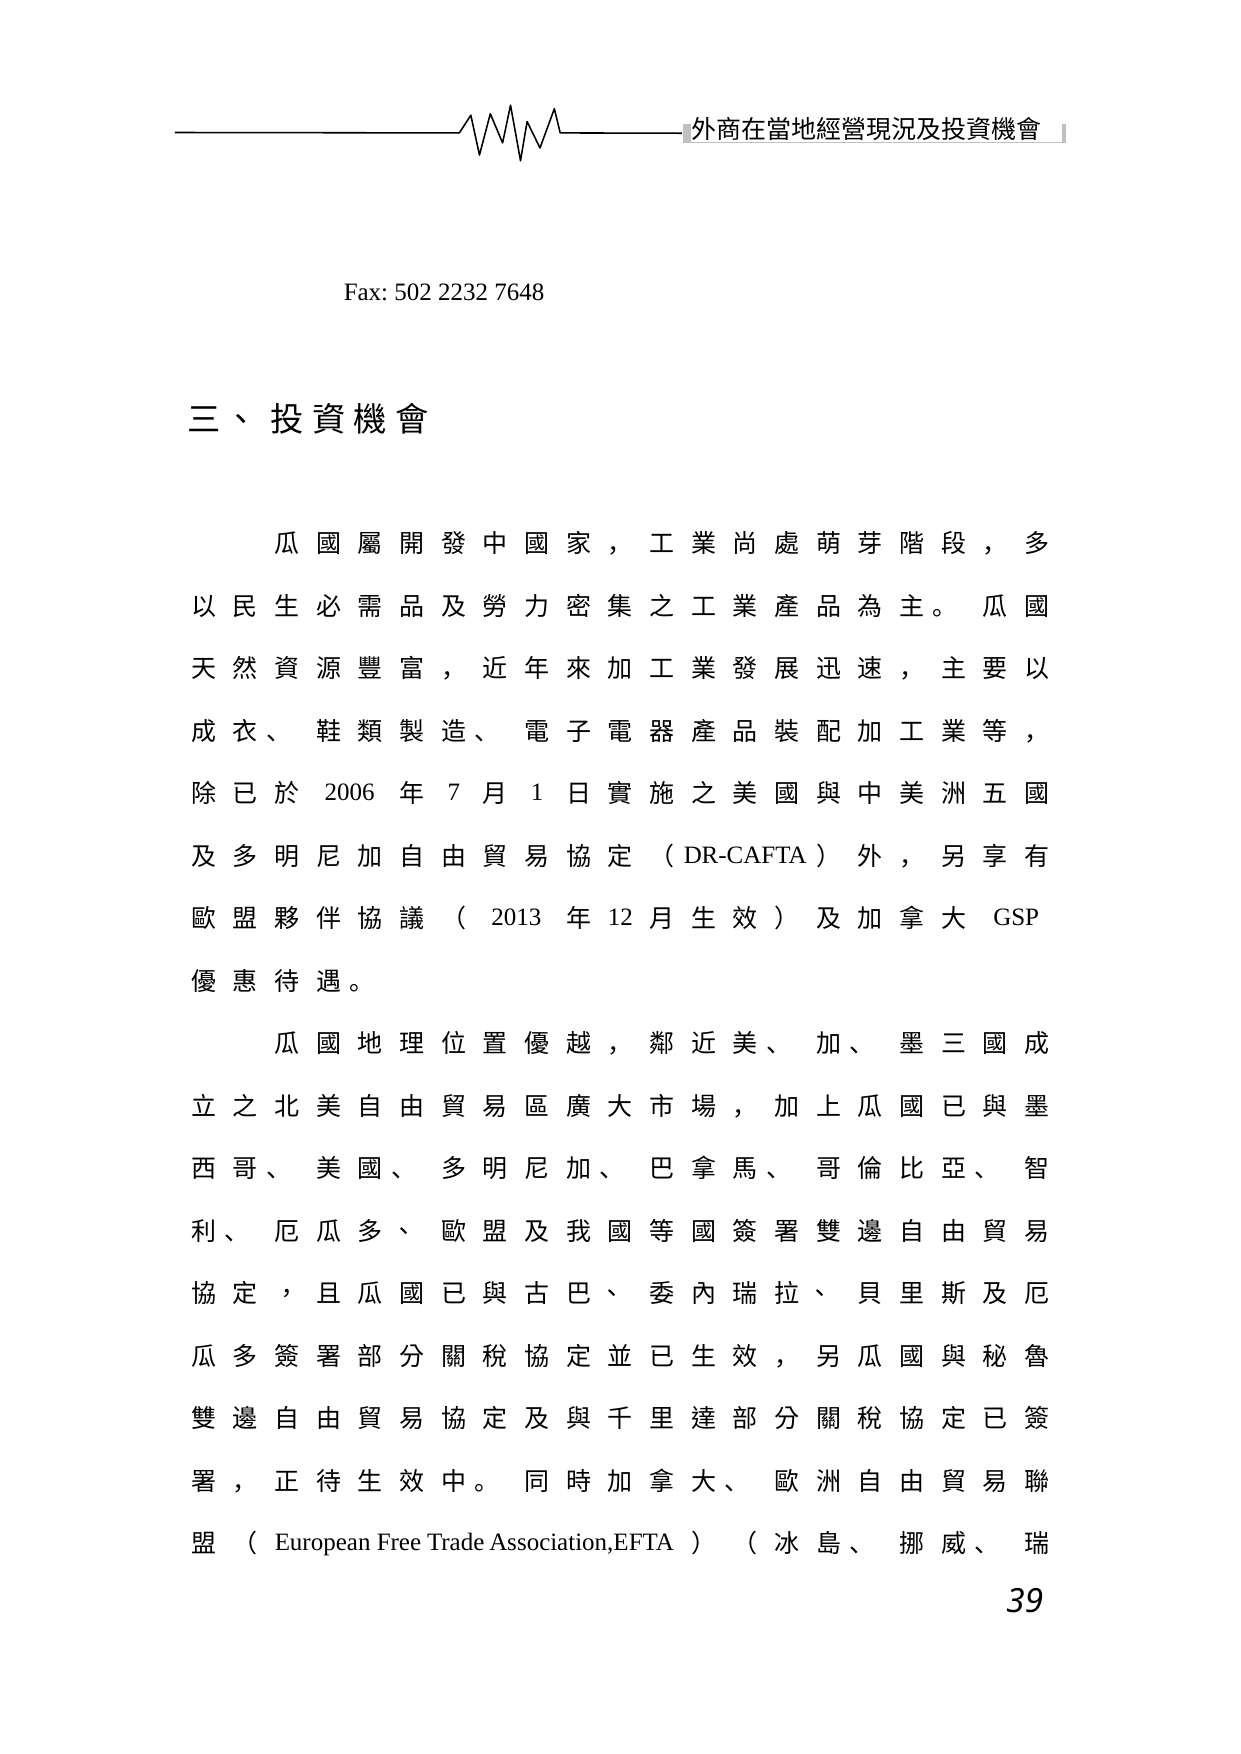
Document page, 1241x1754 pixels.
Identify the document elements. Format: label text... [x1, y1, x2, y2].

text Fax: 502 2232 7648 [281, 250, 1058, 313]
text 瓜國屬開發中國家，工業尚處萌芽階段，多以民生必需品及勞力密集之工業產品為主。瓜國天然資源豐富，近年來加工業發展迅速，主要以成衣、鞋類製造、電子電器產品裝配加工業等，除已於2006年7月1日實施之美國與中美洲五國及多明尼加自由貿易協定（DR-CAFTA）外，另享有歐盟夥伴協議（2013年12月生效）及加拿大GSP優惠待遇。 [183, 500, 1058, 1000]
text 瓜國地理位置優越，鄰近美、加、墨三國成立之北美自由貿易區廣大市場，加上瓜國已與墨西哥、美國、多明尼加、巴拿馬、哥倫比亞、智利、厄瓜多、歐盟及我國等國簽署雙邊自由貿易協定，且瓜國已與古巴、委內瑞拉、貝里斯及厄瓜多簽署部分關稅協定並已生效，另瓜國與秘魯雙邊自由貿易協定及與千里達部分關稅協定已簽署，正待生效中。同時加拿大、歐洲自由貿易聯盟（European Free Trade Association,EFTA）（冰島、挪威、瑞 [183, 1000, 1058, 1563]
text 三、投資機會 [183, 375, 1058, 438]
